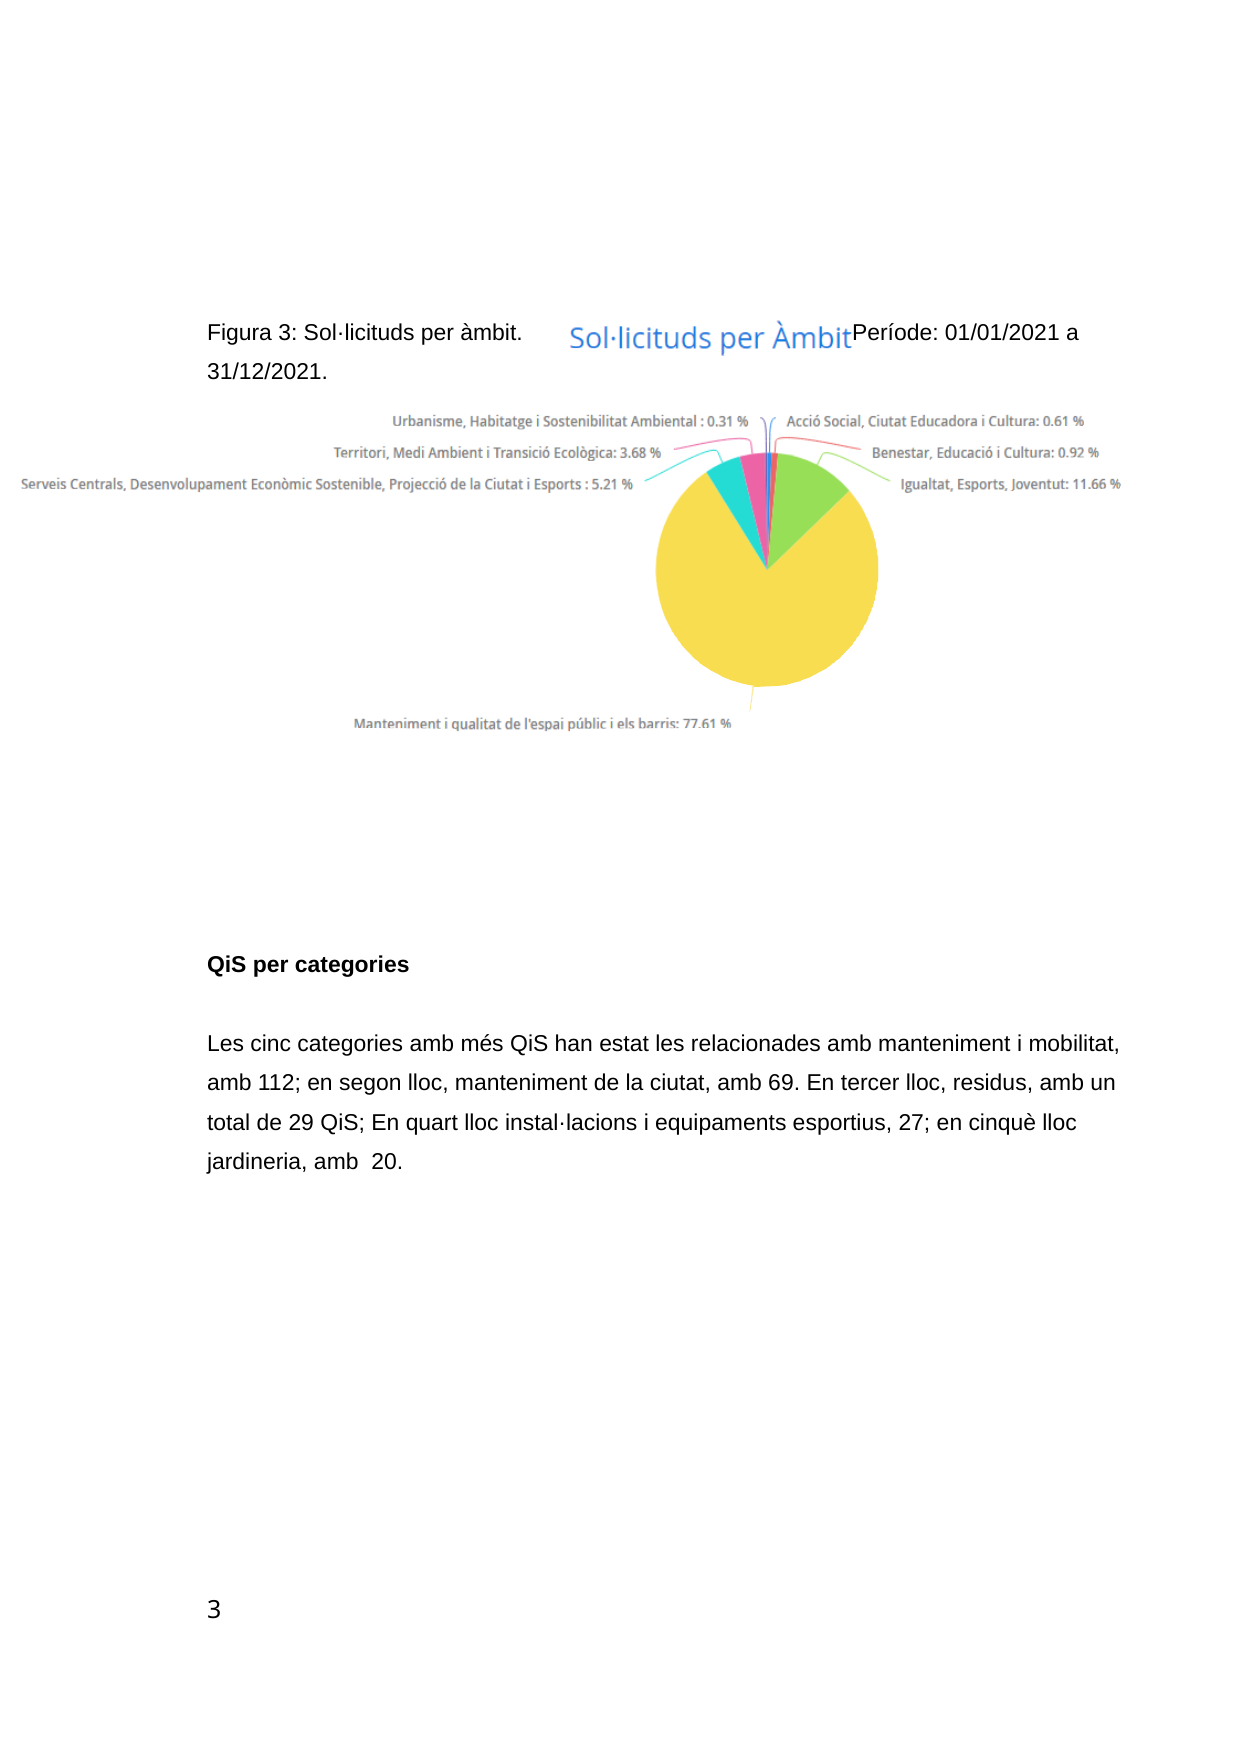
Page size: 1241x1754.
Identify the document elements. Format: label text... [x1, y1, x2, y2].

text Les cinc categories amb més QiS han estat les relacionades amb manteniment i mobilitat, amb 112; en segon lloc, manteniment de la ciutat, amb 69. En tercer lloc, residus, amb un total de 29 QiS; En quart lloc instal·lacions i equipaments esportius, 27; en cinquè lloc jardineria, amb 20. [207, 1029, 1122, 1174]
picture [44, 383, 1189, 732]
text Figura 3: Sol·licituds per àmbit. Període: 01/01/2021 a 31/12/2021. [207, 319, 1122, 345]
text QiS per categories [207, 951, 1122, 977]
